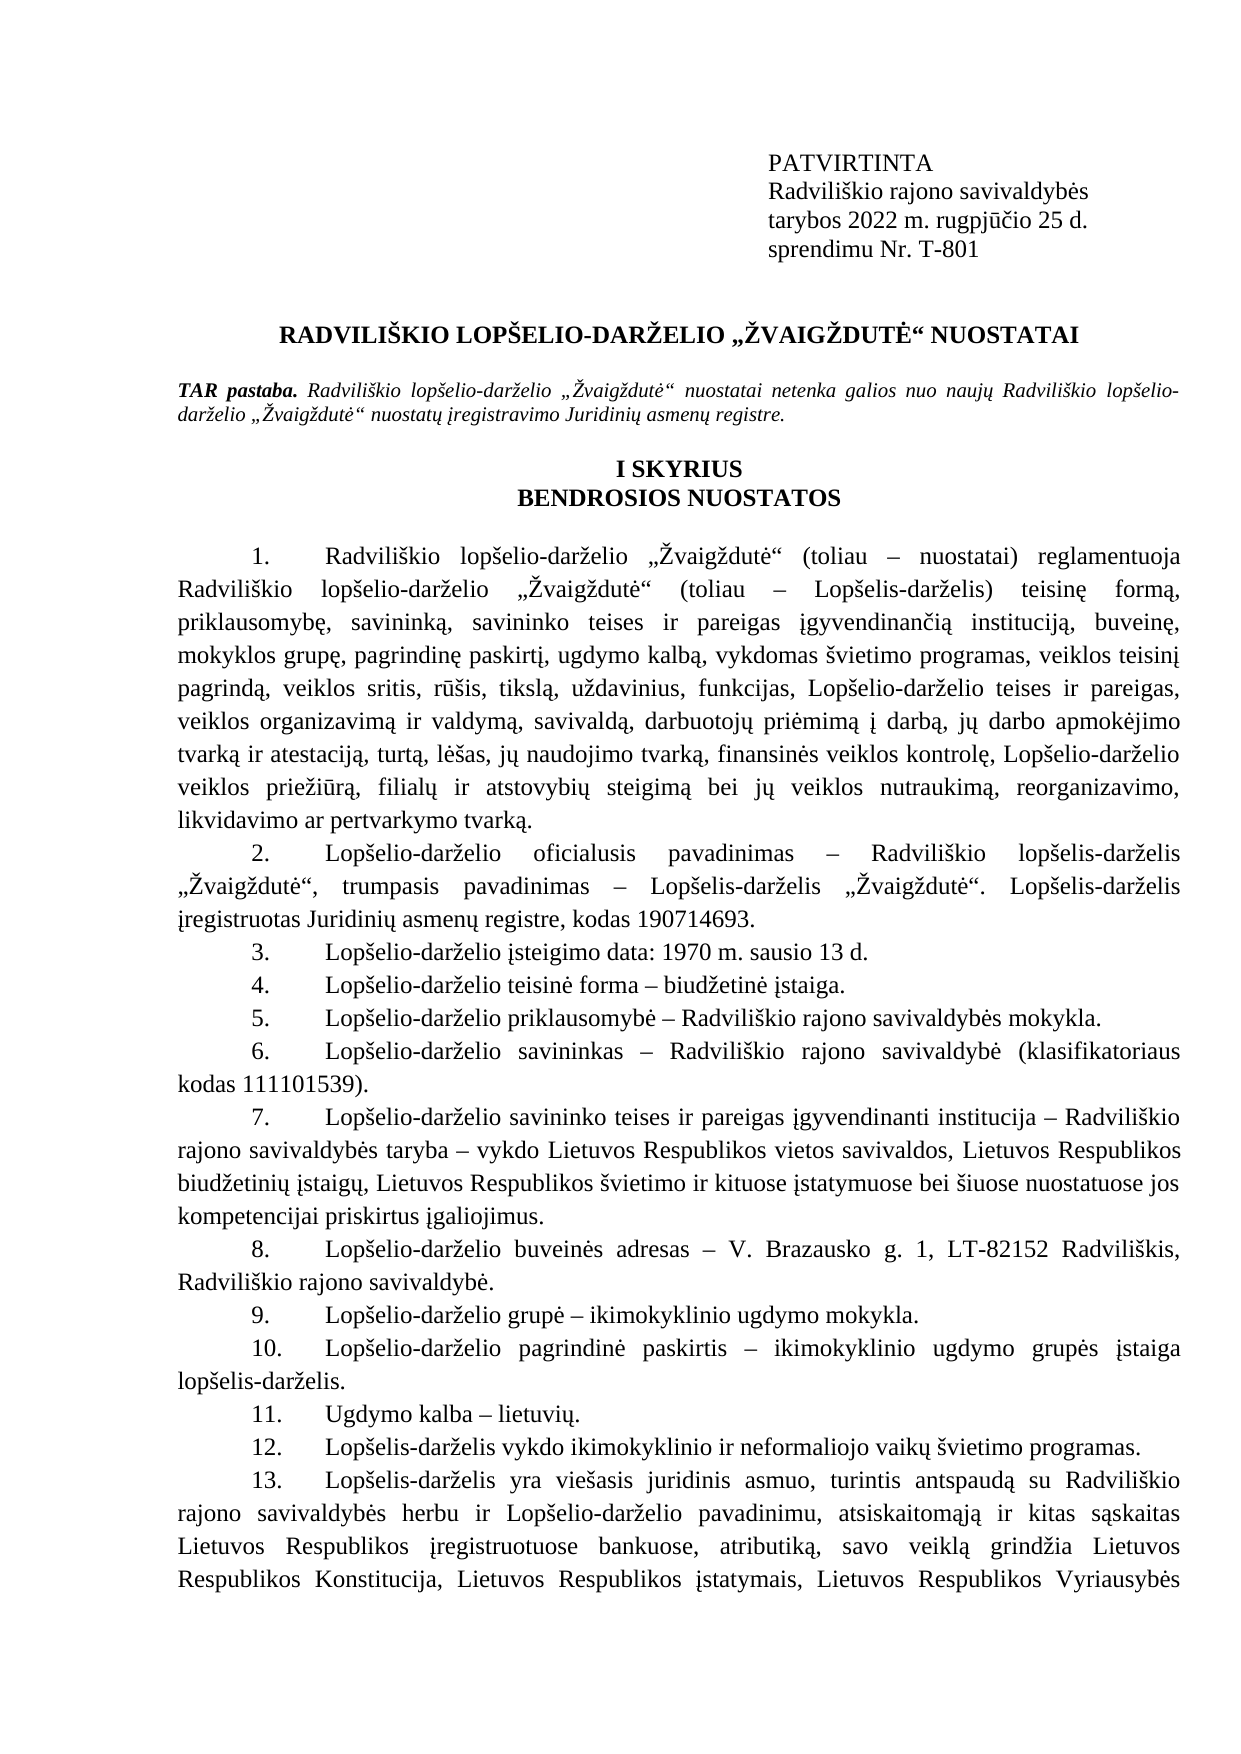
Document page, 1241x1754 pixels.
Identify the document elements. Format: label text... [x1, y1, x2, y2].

text TAR pastaba. Radviliškio lopšelio-darželio „Žvaigždutė“ nuostatai netenka galios nuo naujų Radviliškio lopšelio-darželio „Žvaigždutė“ nuostatų įregistravimo Juridinių asmenų registre. [177, 378, 1181, 426]
text 10. Lopšelio-darželio pagrindinė paskirtis – ikimokyklinio ugdymo grupės įstaiga lopšelis-darželis. [177, 1333, 1181, 1395]
text 9. Lopšelio-darželio grupė – ikimokyklinio ugdymo mokykla. [177, 1300, 1181, 1329]
text 11. Ugdymo kalba – lietuvių. [177, 1399, 1181, 1428]
text 4. Lopšelio-darželio teisinė forma – biudžetinė įstaiga. [177, 970, 1181, 999]
text 12. Lopšelis-darželis vykdo ikimokyklinio ir neformaliojo vaikų švietimo programas. [177, 1432, 1181, 1461]
text PATVIRTINTA [177, 148, 1181, 176]
text RADVILIŠKIO LOPŠELIO-DARŽELIO „ŽVAIGŽDUTĖ“ NUOSTATAI [177, 320, 1181, 349]
text tarybos 2022 m. rugpjūčio 25 d. [177, 205, 1181, 234]
text BENDROSIOS NUOSTATOS [177, 483, 1181, 512]
text 7. Lopšelio-darželio savininko teises ir pareigas įgyvendinanti institucija – Radviliškio rajono savivaldybės taryba – vykdo Lietuvos Respublikos vietos savivaldos, Lietuvos Respublikos biudžetinių įstaigų, Lietuvos Respublikos švietimo ir kituose įstatymuose bei šiuose nuostatuose jos kompetencijai priskirtus įgaliojimus. [177, 1102, 1181, 1230]
text Radviliškio rajono savivaldybės [177, 176, 1181, 205]
text 1. Radviliškio lopšelio-darželio „Žvaigždutė“ (toliau – nuostatai) reglamentuoja Radviliškio lopšelio-darželio „Žvaigždutė“ (toliau – Lopšelis-darželis) teisinę formą, priklausomybę, savininką, savininko teises ir pareigas įgyvendinančią instituciją, buveinę, mokyklos grupę, pagrindinę paskirtį, ugdymo kalbą, vykdomas švietimo programas, veiklos teisinį pagrindą, veiklos sritis, rūšis, tikslą, uždavinius, funkcijas, Lopšelio-darželio teises ir pareigas, veiklos organizavimą ir valdymą, savivaldą, darbuotojų priėmimą į darbą, jų darbo apmokėjimo tvarką ir atestaciją, turtą, lėšas, jų naudojimo tvarką, finansinės veiklos kontrolę, Lopšelio-darželio veiklos priežiūrą, filialų ir atstovybių steigimą bei jų veiklos nutraukimą, reorganizavimo, likvidavimo ar pertvarkymo tvarką. [177, 541, 1181, 834]
text 5. Lopšelio-darželio priklausomybė – Radviliškio rajono savivaldybės mokykla. [177, 1003, 1181, 1032]
text 3. Lopšelio-darželio įsteigimo data: 1970 m. sausio 13 d. [177, 937, 1181, 966]
text 8. Lopšelio-darželio buveinės adresas – V. Brazausko g. 1, LT-82152 Radviliškis, Radviliškio rajono savivaldybė. [177, 1234, 1181, 1296]
text sprendimu Nr. T-801 [177, 234, 1181, 263]
text 2. Lopšelio-darželio oficialusis pavadinimas – Radviliškio lopšelis-darželis „Žvaigždutė“, trumpasis pavadinimas – Lopšelis-darželis „Žvaigždutė“. Lopšelis-darželis įregistruotas Juridinių asmenų registre, kodas 190714693. [177, 838, 1181, 933]
text 13. Lopšelis-darželis yra viešasis juridinis asmuo, turintis antspaudą su Radviliškio rajono savivaldybės herbu ir Lopšelio-darželio pavadinimu, atsiskaitomąją ir kitas sąskaitas Lietuvos Respublikos įregistruotuose bankuose, atributiką, savo veiklą grindžia Lietuvos Respublikos Konstitucija, Lietuvos Respublikos įstatymais, Lietuvos Respublikos Vyriausybės [177, 1465, 1181, 1593]
text 6. Lopšelio-darželio savininkas – Radviliškio rajono savivaldybė (klasifikatoriaus kodas 111101539). [177, 1036, 1181, 1098]
text I SKYRIUS [177, 454, 1181, 483]
